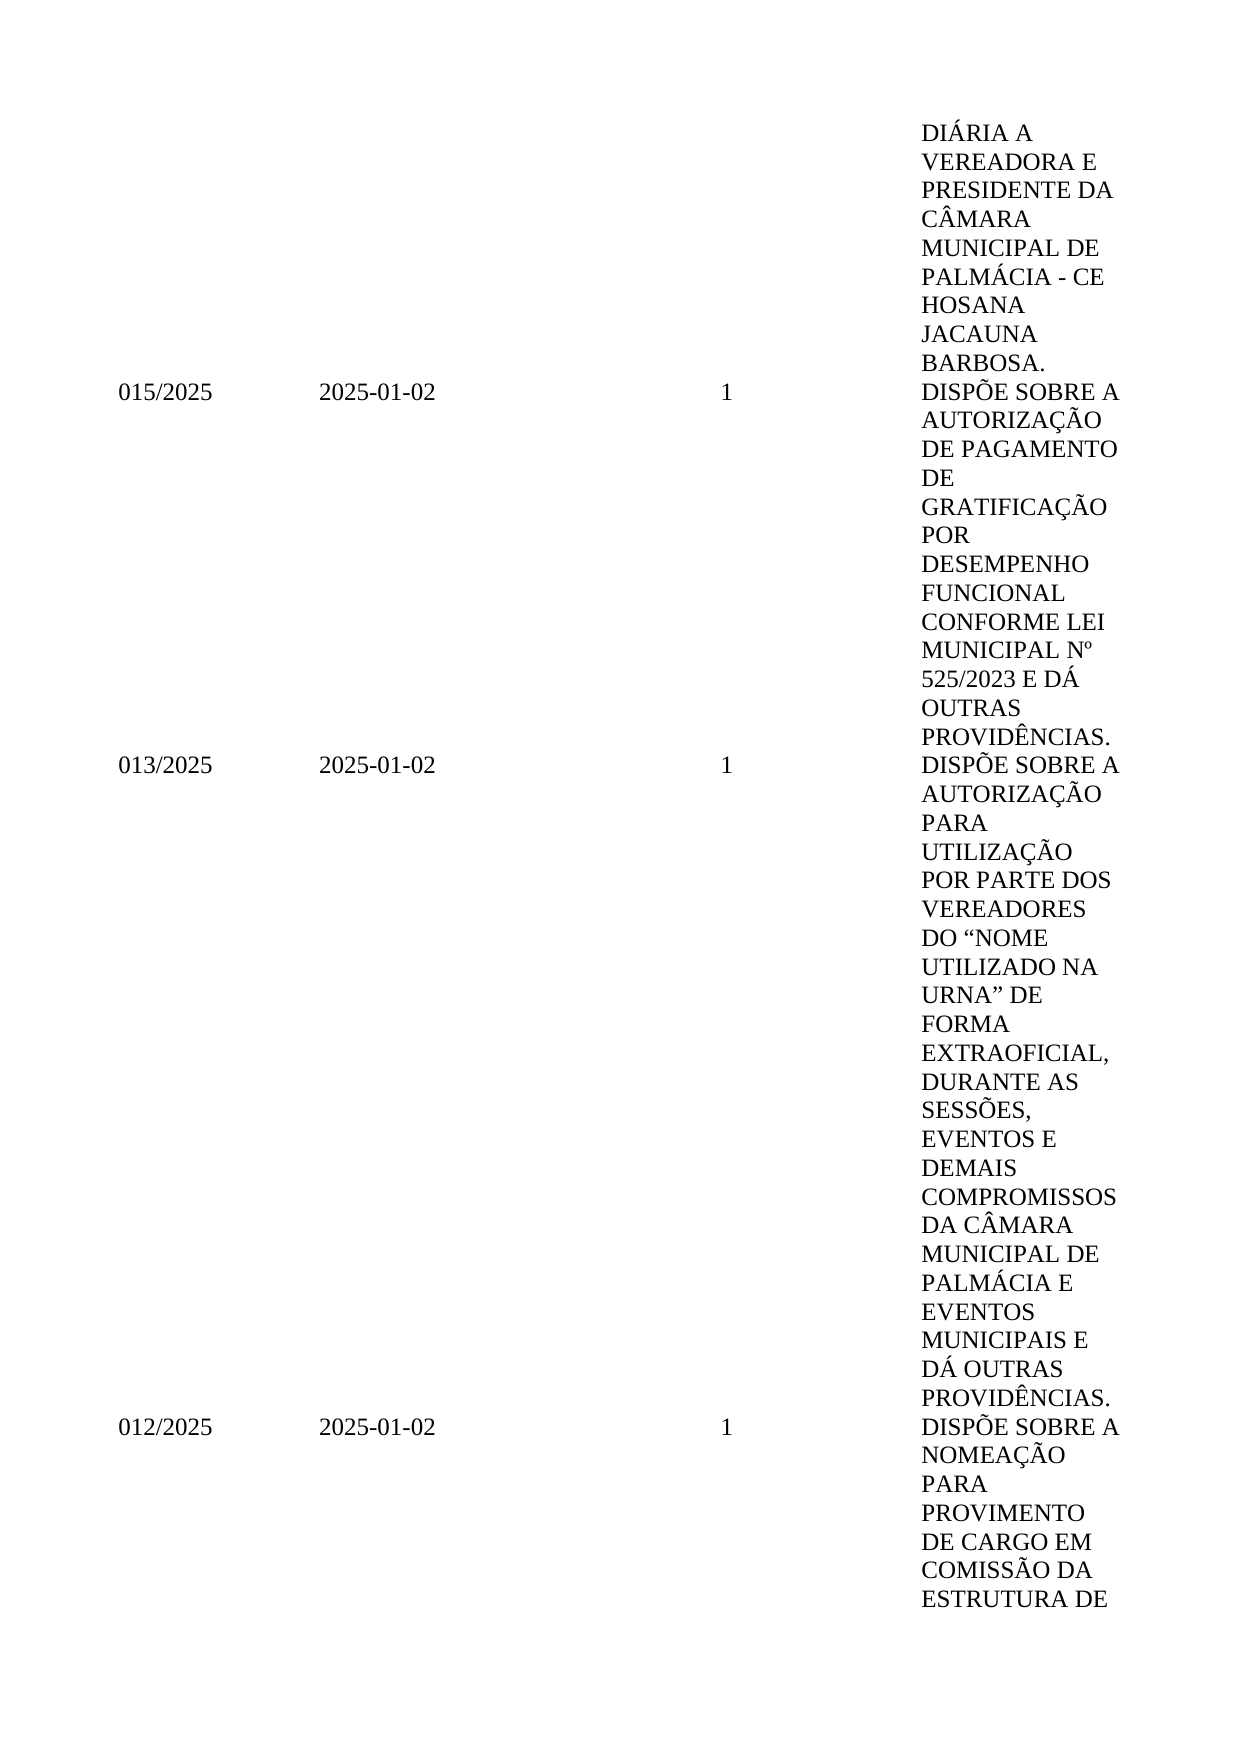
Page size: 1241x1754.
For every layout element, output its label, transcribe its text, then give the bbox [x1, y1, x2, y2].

table_cell [520, 377, 720, 751]
table_cell 2025-01-02 [319, 377, 519, 751]
table_cell [118, 118, 319, 377]
table_cell 015/2025 [118, 377, 319, 751]
table_cell 1 [720, 1412, 921, 1613]
table_cell 1 [720, 751, 921, 1412]
table_cell 013/2025 [118, 751, 319, 1412]
table_cell 2025-01-02 [319, 1412, 519, 1613]
table_cell 2025-01-02 [319, 751, 519, 1412]
table_cell [720, 118, 921, 377]
table_cell DIÁRIA A VEREADORA E PRESIDENTE DA CÂMARA MUNICIPAL DE PALMÁCIA - CE HOSANA JACAUNA BARBOSA. [921, 118, 1122, 377]
table_cell [520, 1412, 720, 1613]
table_cell 1 [720, 377, 921, 751]
table_cell DISPÕE SOBRE A AUTORIZAÇÃO DE PAGAMENTO DE GRATIFICAÇÃO POR DESEMPENHO FUNCIONAL CONFORME LEI MUNICIPAL Nº 525/2023 E DÁ OUTRAS PROVIDÊNCIAS. [921, 377, 1122, 751]
table_cell DISPÕE SOBRE A NOMEAÇÃO PARA PROVIMENTO DE CARGO EM COMISSÃO DA ESTRUTURA DE [921, 1412, 1122, 1613]
table_cell [520, 118, 720, 377]
table_cell [520, 751, 720, 1412]
table_cell DISPÕE SOBRE A AUTORIZAÇÃO PARA UTILIZAÇÃO POR PARTE DOS VEREADORES DO “NOME UTILIZADO NA URNA” DE FORMA EXTRAOFICIAL, DURANTE AS SESSÕES, EVENTOS E DEMAIS COMPROMISSOS DA CÂMARA MUNICIPAL DE PALMÁCIA E EVENTOS MUNICIPAIS E DÁ OUTRAS PROVIDÊNCIAS. [921, 751, 1122, 1412]
table_cell 012/2025 [118, 1412, 319, 1613]
table_cell [319, 118, 519, 377]
